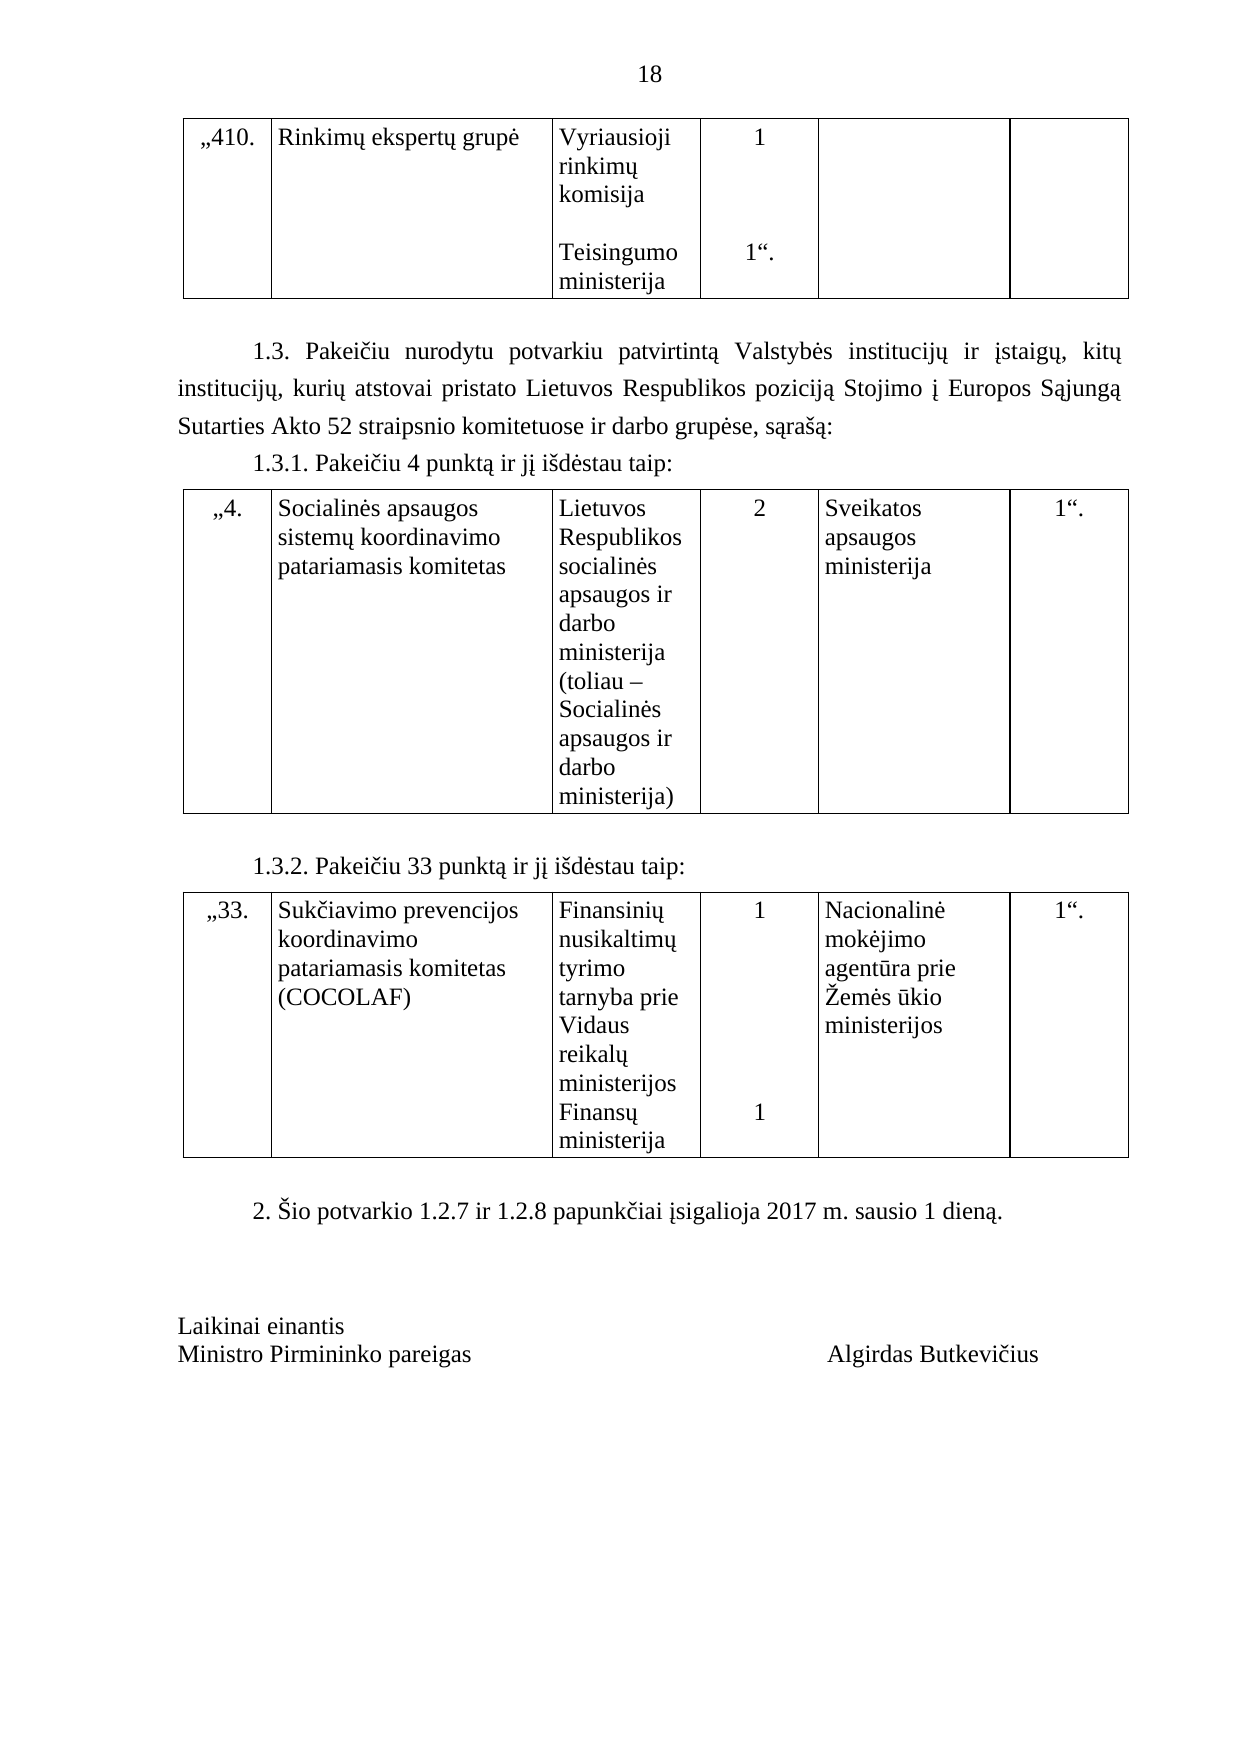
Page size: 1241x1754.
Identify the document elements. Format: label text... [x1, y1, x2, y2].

text 2. Šio potvarkio 1.2.7 ir 1.2.8 papunkčiai įsigalioja 2017 m. sausio 1 dieną. [177, 1187, 1122, 1224]
table_header 1“. [1011, 893, 1128, 1157]
text Ministro Pirmininko pareigas Algirdas Butkevičius [177, 1339, 1122, 1368]
table_header Sukčiavimo prevencijos koordinavimo patariamasis komitetas (COCOLAF) [272, 893, 552, 1157]
text 1.3.2. Pakeičiu 33 punktą ir jį išdėstau taip: [177, 842, 1122, 880]
table_header Nacionalinė mokėjimo agentūra prie Žemės ūkio ministerijos [819, 893, 1009, 1157]
table_cell [1011, 119, 1128, 297]
table_cell Vyriausioji rinkimų komisija Teisingumo ministerija [553, 119, 700, 297]
table_header 2 [701, 490, 818, 812]
table_cell „410. [184, 119, 271, 297]
table_header 1 1 [701, 893, 818, 1157]
text Laikinai einantis [177, 1311, 1122, 1339]
table_header Sveikatos apsaugos ministerija [819, 490, 1009, 812]
table_header „4. [184, 490, 271, 812]
table_cell 1 1“. [701, 119, 818, 297]
table_header 1“. [1011, 490, 1128, 812]
table_header Lietuvos Respublikos socialinės apsaugos ir darbo ministerija (toliau – Socialinės apsaugos ir darbo ministerija) [553, 490, 700, 812]
table_header Finansinių nusikaltimų tyrimo tarnyba prie Vidaus reikalų ministerijos Finansų ministerija [553, 893, 700, 1157]
text 1.3.1. Pakeičiu 4 punktą ir jį išdėstau taip: [177, 440, 1122, 477]
table_header Socialinės apsaugos sistemų koordinavimo patariamasis komitetas [272, 490, 552, 812]
table_cell [819, 119, 1009, 297]
text 1.3. Pakeičiu nurodytu potvarkiu patvirtintą Valstybės institucijų ir įstaigų, kitų institucijų, kurių atstovai pristato Lietuvos Respublikos poziciją Stojimo į Europos Sąjungą Sutarties Akto 52 straipsnio komitetuose ir darbo grupėse, sąrašą: [177, 327, 1122, 440]
table_header „33. [184, 893, 271, 1157]
table_cell Rinkimų ekspertų grupė [272, 119, 552, 297]
